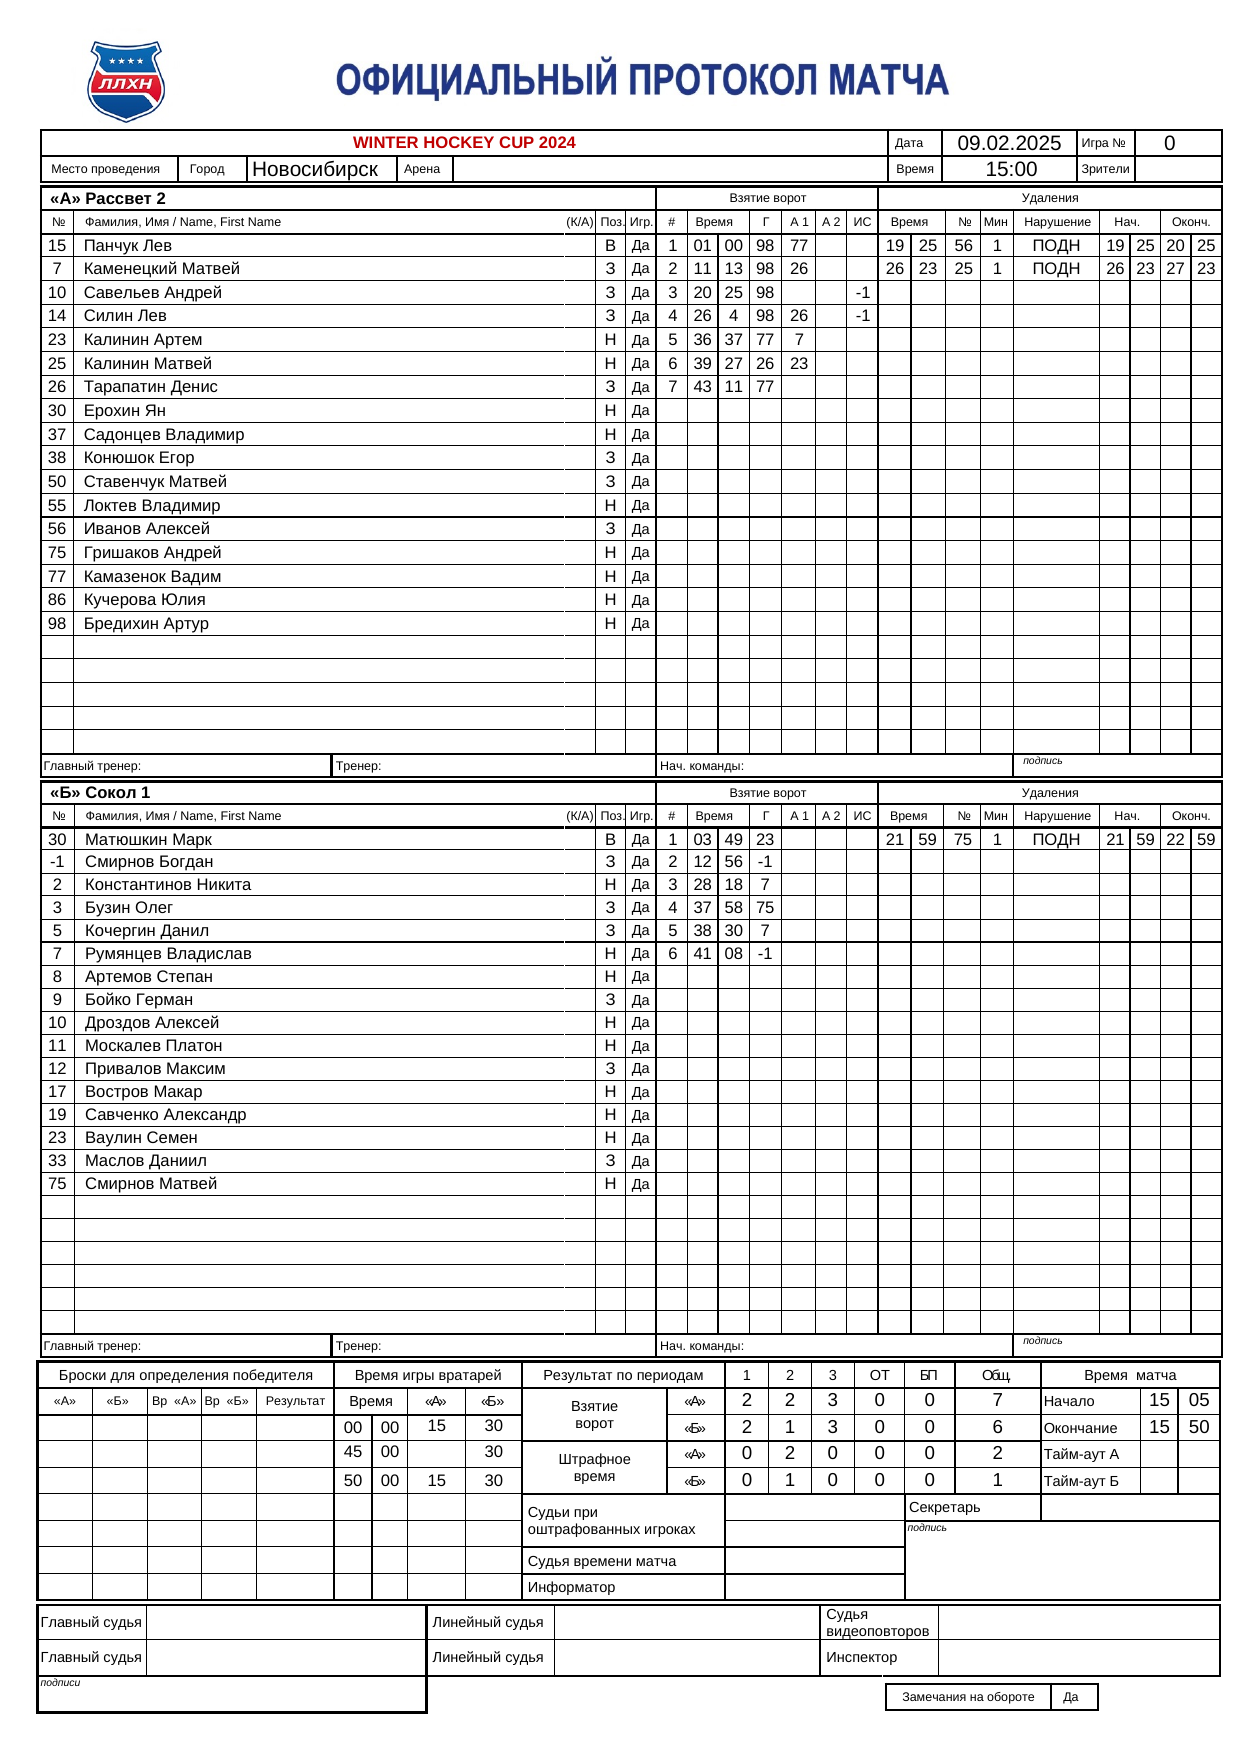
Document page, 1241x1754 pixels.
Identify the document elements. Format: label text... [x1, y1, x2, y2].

table_cell Да [626, 305, 655, 327]
table_cell [1192, 281, 1221, 303]
table_cell [1192, 494, 1221, 516]
table_cell [1131, 423, 1160, 445]
table_cell 86 [42, 588, 73, 611]
table_cell [657, 1311, 687, 1333]
table_cell [944, 920, 980, 941]
table_cell [816, 446, 846, 469]
table_cell [782, 829, 815, 849]
table_cell 11 [688, 257, 717, 280]
table_cell [148, 1494, 201, 1520]
table_cell [847, 1012, 877, 1033]
table_cell 23 [1192, 257, 1221, 280]
table_cell 23 [1131, 257, 1160, 280]
table_cell [879, 446, 910, 469]
table_cell Да [626, 470, 655, 493]
table_cell «Б » [466, 1389, 521, 1413]
table_cell [1192, 850, 1221, 872]
table_cell [1131, 588, 1160, 611]
table_cell Главный судья [39, 1640, 146, 1675]
table_cell 10 [42, 1012, 74, 1033]
table_cell [565, 235, 595, 256]
table_cell 26 [42, 376, 73, 398]
table_cell [939, 1640, 1219, 1675]
table_cell [257, 1468, 333, 1493]
table_cell Да [626, 1127, 655, 1149]
table_cell 2 [769, 1442, 811, 1467]
table_cell [1100, 494, 1129, 516]
table_cell 1 [769, 1415, 811, 1440]
table_cell 77 [750, 328, 781, 351]
table_cell Главный тренер: [42, 1335, 330, 1356]
table_cell 23 [42, 328, 73, 351]
table_cell [847, 989, 877, 1011]
table_cell [1131, 494, 1160, 516]
picture [5, 28, 1179, 129]
table_header 1 [726, 1363, 768, 1387]
table_cell [1161, 659, 1190, 682]
table_cell [657, 423, 687, 445]
table_cell [93, 1441, 147, 1467]
table_cell 6 [657, 352, 687, 374]
table_cell [719, 1219, 749, 1241]
table_cell [1192, 920, 1221, 941]
table_cell ПОДН [1014, 829, 1099, 849]
table_cell [626, 683, 655, 706]
table_cell Москалев Платон [75, 1035, 564, 1057]
table_header Да [1052, 1685, 1097, 1709]
table_cell 15 [1141, 1415, 1177, 1440]
table_cell [847, 470, 877, 493]
table_cell 7 [750, 874, 781, 895]
table_cell З [596, 446, 625, 469]
table_cell [944, 1104, 980, 1126]
table_cell Да [626, 966, 655, 987]
table_cell [719, 1035, 749, 1057]
table_cell З [596, 518, 625, 540]
table_cell 45 [335, 1441, 371, 1467]
table_cell Арена [398, 157, 452, 181]
table_cell [39, 1468, 92, 1493]
table_cell [565, 707, 595, 729]
table_cell [1192, 423, 1221, 445]
table_cell [1161, 1035, 1190, 1057]
table_cell Секретарь [906, 1495, 1040, 1520]
table_cell [1192, 707, 1221, 729]
table_cell [816, 541, 846, 564]
table_cell Да [626, 376, 655, 398]
table_cell [719, 989, 749, 1011]
table_cell [565, 1127, 595, 1149]
table_cell [782, 943, 815, 964]
table_cell [454, 157, 887, 181]
table_cell [1014, 989, 1099, 1011]
table_cell [946, 541, 980, 564]
table_cell Н [596, 1173, 625, 1195]
table_cell [946, 281, 980, 303]
table_cell [981, 659, 1013, 682]
table_cell [1014, 943, 1099, 964]
table_cell [75, 1219, 564, 1241]
table_cell 7 [750, 920, 781, 941]
table_cell Румянцев Владислав [75, 943, 564, 964]
table_cell [688, 1311, 717, 1333]
table_cell [981, 920, 1013, 941]
table_cell № [42, 211, 73, 233]
table_cell [816, 989, 846, 1011]
table_cell [1192, 518, 1221, 540]
table_cell [565, 966, 595, 987]
table_cell [750, 730, 781, 753]
table_cell [879, 874, 910, 895]
table_cell [1192, 1081, 1221, 1103]
table_cell [555, 1606, 819, 1639]
table_cell [1192, 541, 1221, 564]
table_cell [257, 1416, 333, 1440]
table_cell [555, 1640, 819, 1675]
table_cell 4 [657, 896, 687, 918]
table_cell [912, 1196, 943, 1218]
table_cell [946, 612, 980, 634]
table_cell [1161, 989, 1190, 1011]
table_cell [1014, 1311, 1099, 1333]
table_cell [981, 352, 1013, 374]
table_cell [688, 446, 717, 469]
table_cell Да [626, 281, 655, 303]
table_cell [565, 1081, 595, 1103]
table_cell 7 [42, 943, 74, 964]
table_cell [912, 1081, 943, 1103]
table_cell [1192, 1127, 1221, 1149]
table_cell [816, 1219, 846, 1241]
table_cell [1131, 1150, 1160, 1172]
table_cell [688, 636, 717, 658]
table_cell 12 [42, 1058, 74, 1079]
table_cell [688, 1265, 717, 1287]
table_cell 17 [42, 1081, 74, 1103]
table_cell [657, 1058, 687, 1079]
table_cell [1100, 989, 1129, 1011]
table_cell [1161, 896, 1190, 918]
table_cell [879, 1173, 910, 1195]
table_cell [257, 1574, 333, 1599]
table_cell [1100, 636, 1129, 658]
table_cell [688, 989, 717, 1011]
table_cell [1136, 157, 1221, 181]
table_cell [1192, 874, 1221, 895]
table_cell [1131, 659, 1160, 682]
table_cell 3 [657, 874, 687, 895]
table_cell [1100, 1150, 1129, 1172]
table_cell [750, 612, 781, 634]
table_cell [42, 707, 73, 729]
table_cell [1131, 966, 1160, 987]
table_cell [596, 1219, 625, 1241]
table_cell ИС [847, 805, 877, 826]
table_cell [816, 1104, 846, 1126]
table_cell [1192, 1265, 1221, 1287]
table_cell [93, 1468, 147, 1493]
table_cell [816, 1012, 846, 1033]
table_cell [657, 1127, 687, 1149]
table_cell Результат [257, 1389, 333, 1413]
table_cell [816, 1058, 846, 1079]
table_cell [912, 966, 943, 987]
table_cell [565, 541, 595, 564]
table_cell [657, 683, 687, 706]
table_cell 19 [1100, 235, 1129, 256]
table_cell [782, 1242, 815, 1264]
table_cell [782, 399, 815, 422]
table_cell 59 [1192, 829, 1221, 849]
table_cell Нарушение [1014, 805, 1099, 826]
table_cell [1100, 446, 1129, 469]
table_cell [657, 565, 687, 587]
table_cell [1014, 1012, 1099, 1033]
table_cell [147, 1606, 425, 1639]
table_cell [42, 659, 73, 682]
table_cell [1192, 1311, 1221, 1333]
table_cell [750, 1288, 781, 1310]
table_cell 38 [42, 446, 73, 469]
table_cell [981, 1104, 1013, 1126]
table_cell [565, 352, 595, 374]
table_cell [912, 636, 945, 658]
table_cell [408, 1494, 465, 1520]
table_cell 23 [42, 1127, 74, 1149]
table_cell [1014, 328, 1099, 351]
table_cell [1100, 943, 1129, 964]
table_cell 25 [912, 235, 945, 256]
table_cell [782, 1196, 815, 1218]
table_cell Вр «А» [148, 1389, 201, 1413]
table_cell [879, 1265, 910, 1287]
table_cell [847, 1035, 877, 1057]
table_cell 11 [719, 376, 749, 398]
table_cell [565, 305, 595, 327]
table_cell 77 [782, 235, 815, 256]
table_cell Тайм-аут А [1042, 1441, 1140, 1467]
table_cell [1014, 541, 1099, 564]
table_cell Иванов Алексей [74, 518, 564, 540]
table_cell [1161, 446, 1190, 469]
table_cell [912, 399, 945, 422]
table_cell [1131, 541, 1160, 564]
table_cell 0 [855, 1389, 904, 1413]
table_cell Г [750, 211, 781, 233]
table_cell [847, 518, 877, 540]
table_cell 50 [1179, 1415, 1219, 1440]
table_cell З [596, 896, 625, 918]
table_cell [879, 636, 910, 658]
table_cell [879, 1012, 910, 1033]
table_cell [688, 1035, 717, 1057]
table_cell [750, 1242, 781, 1264]
table_cell [750, 1127, 781, 1149]
table_cell 43 [688, 376, 717, 398]
table_cell [816, 659, 846, 682]
table_cell [879, 989, 910, 1011]
table_cell подпись [1014, 755, 1221, 776]
table_cell [1131, 707, 1160, 729]
table_cell ИС [847, 211, 877, 233]
table_cell 4 [719, 305, 749, 327]
table_cell [816, 707, 846, 729]
table_cell Кочергин Данил [75, 920, 564, 941]
table_cell [1100, 1104, 1129, 1126]
table_cell 2 [956, 1442, 1040, 1467]
table_cell 7 [956, 1389, 1040, 1413]
table_cell Да [626, 1035, 655, 1057]
table_cell [657, 659, 687, 682]
table_cell [688, 1081, 717, 1103]
table_cell 30 [466, 1441, 521, 1467]
table_cell [847, 588, 877, 611]
table_cell [657, 1150, 687, 1172]
table_cell 26 [688, 305, 717, 327]
table_cell [847, 235, 877, 256]
table_cell [782, 1104, 815, 1126]
table_cell 5 [657, 920, 687, 941]
table_cell [1192, 446, 1221, 469]
table_cell [565, 896, 595, 918]
table_cell [1161, 966, 1190, 987]
table_cell [750, 470, 781, 493]
table_cell [42, 683, 73, 706]
table_cell [688, 683, 717, 706]
table_cell [981, 1058, 1013, 1079]
table_cell [1014, 1104, 1099, 1126]
table_cell 11 [42, 1035, 74, 1057]
table_cell [1192, 305, 1221, 327]
table_cell [816, 423, 846, 445]
table_cell [1100, 376, 1129, 398]
table_cell [782, 1035, 815, 1057]
table_cell [912, 281, 945, 303]
table_cell 98 [750, 281, 781, 303]
table_cell 15 [408, 1416, 465, 1440]
table_cell З [596, 850, 625, 872]
table_cell [750, 518, 781, 540]
table_cell [565, 1242, 595, 1264]
table_cell [596, 636, 625, 658]
table_cell 75 [750, 896, 781, 918]
table_cell [1192, 683, 1221, 706]
table_cell [750, 1219, 781, 1241]
table_cell Фамилия, Имя / Name, First Name [75, 805, 565, 826]
table_cell З [596, 470, 625, 493]
table_cell 30 [42, 399, 73, 422]
table_cell [981, 470, 1013, 493]
table_cell [981, 423, 1013, 445]
table_cell 59 [1131, 829, 1160, 849]
table_cell Панчук Лев [74, 235, 564, 256]
table_cell [565, 850, 595, 872]
table_cell [719, 541, 749, 564]
table_cell [879, 1104, 910, 1126]
table_cell 0 [905, 1415, 954, 1440]
table_cell [879, 1081, 910, 1103]
table_cell [596, 1311, 625, 1333]
table_cell [657, 707, 687, 729]
table_cell [42, 1196, 74, 1218]
table_cell [1161, 328, 1190, 351]
table_cell [1014, 1081, 1099, 1103]
table_cell 15:00 [943, 157, 1076, 181]
table_cell [565, 636, 595, 658]
table_cell [1131, 376, 1160, 398]
table_cell [879, 1196, 910, 1218]
table_cell Да [626, 257, 655, 280]
table_cell [1192, 989, 1221, 1011]
table_cell [912, 1219, 943, 1241]
table_cell [944, 943, 980, 964]
table_cell [42, 1288, 74, 1310]
table_cell Начало [1042, 1389, 1140, 1413]
table_cell [1014, 1196, 1099, 1218]
table_cell [373, 1547, 407, 1573]
table_cell [750, 1058, 781, 1079]
table_cell [1131, 470, 1160, 493]
table_cell [335, 1574, 371, 1599]
table_cell [750, 1104, 781, 1126]
table_cell 14 [42, 305, 73, 327]
table_cell [879, 281, 910, 303]
table_cell Главный тренер: [42, 755, 330, 776]
table_cell 26 [782, 305, 815, 327]
table_cell [1131, 920, 1160, 941]
table_cell [1161, 1265, 1190, 1287]
table_cell [1131, 1104, 1160, 1126]
table_cell [565, 730, 595, 753]
table_cell [565, 683, 595, 706]
table_cell [879, 1288, 910, 1310]
table_cell [912, 730, 945, 753]
table_cell 1 [769, 1468, 811, 1493]
table_cell [782, 1058, 815, 1079]
table_cell [1192, 659, 1221, 682]
table_cell Н [596, 966, 625, 987]
table_cell [1192, 1150, 1221, 1172]
table_cell [1014, 1035, 1099, 1057]
table_cell Конюшок Егор [74, 446, 564, 469]
table_header 0 [1136, 131, 1221, 155]
table_cell Ставенчук Матвей [74, 470, 564, 493]
table_cell [39, 1416, 92, 1440]
table_cell [816, 376, 846, 398]
table_cell [1131, 281, 1160, 303]
table_cell [719, 659, 749, 682]
table_cell [944, 1265, 980, 1287]
table_cell [981, 588, 1013, 611]
table_cell [782, 966, 815, 987]
table_cell [688, 612, 717, 634]
table_cell [1100, 1242, 1129, 1264]
table_cell 75 [42, 541, 73, 564]
table_cell [1131, 1058, 1160, 1079]
table_cell [944, 989, 980, 1011]
table_cell [75, 1311, 564, 1333]
table_cell № [946, 211, 980, 233]
table_cell [879, 1242, 910, 1264]
table_cell [1100, 1173, 1129, 1195]
table_cell 1 [657, 829, 687, 849]
table_cell [816, 730, 846, 753]
table_cell [719, 1288, 749, 1310]
table_cell 0 [812, 1468, 854, 1493]
table_cell [1192, 565, 1221, 587]
table_cell [565, 494, 595, 516]
table_cell [946, 352, 980, 374]
table_cell [782, 541, 815, 564]
table_cell 7 [42, 257, 73, 280]
table_cell 0 [905, 1389, 954, 1413]
table_cell 25 [719, 281, 749, 303]
table_cell [912, 1104, 943, 1126]
table_cell Да [626, 588, 655, 611]
table_cell [596, 683, 625, 706]
table_cell [1131, 565, 1160, 587]
table_cell [596, 1242, 625, 1264]
table_cell 75 [42, 1173, 74, 1195]
table_cell [946, 730, 980, 753]
table_cell [626, 1242, 655, 1264]
table_cell [688, 423, 717, 445]
table_cell [912, 588, 945, 611]
table_cell [1161, 730, 1190, 753]
table_cell [816, 1081, 846, 1103]
table_cell [782, 470, 815, 493]
table_cell [1192, 1012, 1221, 1033]
table_cell [1100, 683, 1129, 706]
table_cell [981, 707, 1013, 729]
table_cell [719, 494, 749, 516]
table_cell [816, 612, 846, 634]
table_cell [816, 1265, 846, 1287]
table_cell [1131, 896, 1160, 918]
table_cell Н [596, 423, 625, 445]
table_cell [1161, 588, 1190, 611]
table_cell [1014, 1058, 1099, 1079]
table_cell [944, 896, 980, 918]
table_cell [944, 1219, 980, 1241]
table_cell Да [626, 352, 655, 374]
table_cell В [596, 829, 625, 849]
table_cell [657, 636, 687, 658]
table_cell [148, 1416, 201, 1440]
table_cell [565, 588, 595, 611]
table_cell [981, 399, 1013, 422]
table_header 3 [812, 1363, 854, 1387]
table_cell А 2 [816, 805, 846, 826]
table_cell [726, 1575, 904, 1599]
table_cell [816, 683, 846, 706]
table_cell [782, 707, 815, 729]
table_cell 8 [42, 966, 74, 987]
table_cell Нач. команды: [657, 755, 1012, 776]
table_cell 30 [466, 1416, 521, 1440]
table_cell [1161, 707, 1190, 729]
table_cell [719, 1127, 749, 1149]
table_cell [565, 281, 595, 303]
table_cell [847, 920, 877, 941]
table_cell Да [626, 565, 655, 587]
table_cell [816, 305, 846, 327]
table_cell № [944, 805, 980, 826]
table_cell [626, 707, 655, 729]
table_cell [1192, 730, 1221, 753]
table_cell [912, 470, 945, 493]
table_cell 2 [657, 257, 687, 280]
table_cell [981, 1012, 1013, 1033]
table_cell 26 [879, 257, 910, 280]
table_cell Каменецкий Матвей [74, 257, 564, 280]
table_cell Инспектор [821, 1640, 938, 1675]
table_cell [1192, 376, 1221, 398]
table_cell [981, 541, 1013, 564]
table_cell [816, 1311, 846, 1333]
table_cell «А» [408, 1389, 465, 1413]
table_cell [565, 1035, 595, 1057]
table_cell Константинов Никита [75, 874, 564, 895]
table_cell Да [626, 829, 655, 849]
table_cell [944, 1311, 980, 1333]
table_cell [1192, 943, 1221, 964]
table_cell [1100, 541, 1129, 564]
table_cell [1014, 1219, 1099, 1241]
table_header ОТ [855, 1363, 904, 1387]
table_cell З [596, 1058, 625, 1079]
table_cell [719, 588, 749, 611]
table_cell [688, 1219, 717, 1241]
table_cell [565, 399, 595, 422]
table_cell [1192, 1035, 1221, 1057]
table_cell Да [626, 850, 655, 872]
table_cell [657, 1012, 687, 1033]
table_cell [1192, 1173, 1221, 1195]
table_cell [946, 636, 980, 658]
table_cell Тренер: [333, 755, 655, 776]
table_cell 00 [373, 1416, 407, 1440]
table_cell [912, 1012, 943, 1033]
table_cell [816, 565, 846, 587]
table_cell [944, 1242, 980, 1264]
table_cell [981, 281, 1013, 303]
table_cell 01 [688, 235, 717, 256]
table_cell [847, 1150, 877, 1172]
table_cell [782, 565, 815, 587]
table_cell 10 [42, 281, 73, 303]
table_cell [912, 920, 943, 941]
table_cell -1 [42, 850, 74, 872]
table_cell Локтев Владимир [74, 494, 564, 516]
table_cell [1014, 896, 1099, 918]
table_cell 2 [769, 1389, 811, 1413]
table_cell [1131, 850, 1160, 872]
table_cell [946, 328, 980, 351]
table_cell [1100, 399, 1129, 422]
table_cell [1014, 281, 1099, 303]
table_cell [879, 470, 910, 493]
table_cell [565, 874, 595, 895]
table_cell [719, 730, 749, 753]
table_cell [565, 565, 595, 587]
table_cell [657, 1104, 687, 1126]
table_cell Время [688, 211, 749, 233]
table_cell 22 [1161, 829, 1190, 849]
table_cell [202, 1494, 256, 1520]
table_cell Н [596, 352, 625, 374]
table_cell [257, 1441, 333, 1467]
table_cell [847, 1219, 877, 1241]
table_cell [1192, 966, 1221, 987]
table_cell Да [626, 446, 655, 469]
table_cell 13 [719, 257, 749, 280]
table_cell [946, 707, 980, 729]
table_cell Оконч. [1161, 805, 1221, 826]
table_cell Да [626, 943, 655, 964]
table_cell [1161, 1150, 1190, 1172]
table_cell [981, 328, 1013, 351]
table_cell Дроздов Алексей [75, 1012, 564, 1033]
table_header 09.02.2025 [943, 131, 1076, 155]
table_cell [847, 376, 877, 398]
table_cell [688, 1058, 717, 1079]
table_cell [1100, 850, 1129, 872]
table_cell [408, 1547, 465, 1573]
table_cell Да [626, 1012, 655, 1033]
table_cell [879, 1311, 910, 1333]
table_cell [912, 1058, 943, 1079]
table_cell [596, 659, 625, 682]
table_cell [912, 328, 945, 351]
table_cell [879, 730, 910, 753]
table_cell [1161, 683, 1190, 706]
table_cell [782, 1081, 815, 1103]
table_cell [847, 1104, 877, 1126]
table_header «Б» Сокол 1 [42, 783, 655, 803]
table_cell 25 [42, 352, 73, 374]
table_cell 50 [42, 470, 73, 493]
table_cell 00 [719, 235, 749, 256]
table_cell [1161, 423, 1190, 445]
table_cell [944, 1150, 980, 1172]
table_cell [981, 943, 1013, 964]
table_cell [1192, 470, 1221, 493]
table_cell [782, 1219, 815, 1241]
table_cell Нач. [1100, 805, 1160, 826]
table_cell [750, 565, 781, 587]
table_cell [750, 636, 781, 658]
table_cell 56 [719, 850, 749, 872]
table_cell [782, 376, 815, 398]
table_cell [847, 352, 877, 374]
table_header Общ. [956, 1363, 1040, 1387]
table_cell [1014, 376, 1099, 398]
table_cell 6 [657, 943, 687, 964]
table_cell [1161, 352, 1190, 374]
table_cell [816, 399, 846, 422]
table_cell [565, 328, 595, 351]
table_cell [912, 1288, 943, 1310]
table_cell [879, 1127, 910, 1149]
table_cell [565, 1265, 595, 1287]
table_cell [847, 1265, 877, 1287]
table_cell [565, 423, 595, 445]
table_cell [879, 305, 910, 327]
table_header БП [905, 1363, 954, 1387]
table_cell [750, 1173, 781, 1195]
table_cell [373, 1494, 407, 1520]
table_cell [1042, 1495, 1219, 1520]
table_cell [726, 1521, 904, 1546]
table_cell [565, 1288, 595, 1310]
table_cell [816, 1150, 846, 1172]
table_header Замечания на обороте [887, 1685, 1050, 1709]
table_cell [816, 235, 846, 256]
table_cell [719, 612, 749, 634]
table_cell [408, 1574, 465, 1599]
table_cell [42, 1242, 74, 1264]
table_cell 37 [719, 328, 749, 351]
table_cell А 1 [782, 805, 815, 826]
table_cell [847, 1058, 877, 1079]
table_cell 0 [855, 1442, 904, 1467]
table_cell [1192, 1288, 1221, 1310]
table_cell [565, 376, 595, 398]
table_cell Да [626, 235, 655, 256]
table_cell [946, 659, 980, 682]
table_cell [466, 1547, 521, 1573]
table_cell 2 [42, 874, 74, 895]
table_cell [202, 1574, 256, 1599]
table_cell [93, 1494, 147, 1520]
table_cell [1014, 423, 1099, 445]
table_cell [626, 1196, 655, 1218]
table_cell [816, 874, 846, 895]
table_cell [816, 850, 846, 872]
table_cell [750, 707, 781, 729]
table_cell [1161, 1173, 1190, 1195]
table_cell [565, 1219, 595, 1241]
table_cell [428, 1677, 882, 1711]
table_cell 37 [42, 423, 73, 445]
table_cell [782, 1288, 815, 1310]
table_cell [726, 1495, 904, 1520]
table_cell Судья видеоповторов [821, 1606, 938, 1639]
table_cell [750, 1012, 781, 1033]
table_cell Линейный судья [428, 1640, 554, 1675]
table_cell 21 [1100, 829, 1129, 849]
table_cell # [657, 805, 687, 826]
table_cell [782, 1311, 815, 1333]
table_cell 1 [981, 829, 1013, 849]
table_cell [912, 518, 945, 540]
table_cell [981, 874, 1013, 895]
table_cell [847, 850, 877, 872]
table_cell [981, 1219, 1013, 1241]
table_cell [847, 659, 877, 682]
table_cell [688, 966, 717, 987]
table_cell [944, 1173, 980, 1195]
table_cell [1014, 494, 1099, 516]
table_cell [1161, 943, 1190, 964]
table_cell [912, 989, 943, 1011]
table_cell 05 [1179, 1389, 1219, 1413]
table_cell [1161, 1012, 1190, 1033]
table_cell [1014, 1265, 1099, 1287]
table_cell З [596, 305, 625, 327]
table_cell Мин [981, 805, 1013, 826]
table_cell [782, 1012, 815, 1033]
table_cell [816, 588, 846, 611]
table_cell [1131, 1127, 1160, 1149]
table_cell [879, 920, 910, 941]
table_cell [1131, 1242, 1160, 1264]
table_cell [847, 966, 877, 987]
table_cell Информатор [523, 1575, 724, 1599]
table_cell [1161, 1104, 1190, 1126]
table_cell 20 [1161, 235, 1190, 256]
table_cell Смирнов Матвей [75, 1173, 564, 1195]
table_cell [1131, 1196, 1160, 1218]
table_cell [688, 1173, 717, 1195]
table_cell [879, 1058, 910, 1079]
table_cell [1131, 446, 1160, 469]
table_cell [946, 446, 980, 469]
table_cell Штрафное время [523, 1442, 666, 1493]
table_cell ПОДН [1014, 235, 1099, 256]
table_cell [719, 446, 749, 469]
table_cell [981, 850, 1013, 872]
table_cell [879, 943, 910, 964]
table_cell [816, 966, 846, 987]
table_cell [1100, 423, 1129, 445]
table_cell «Б» [668, 1415, 724, 1440]
table_cell [719, 1058, 749, 1079]
table_cell Тайм-аут Б [1042, 1468, 1140, 1493]
table_cell [93, 1521, 147, 1546]
table_cell Да [626, 1081, 655, 1103]
table_cell [719, 423, 749, 445]
table_cell [74, 636, 564, 658]
table_cell Н [596, 588, 625, 611]
table_cell [657, 446, 687, 469]
table_cell Н [596, 1127, 625, 1149]
table_cell З [596, 257, 625, 280]
table_cell [1161, 376, 1190, 398]
table_cell [981, 1081, 1013, 1103]
table_cell Калинин Матвей [74, 352, 564, 374]
table_cell «А» [668, 1442, 724, 1467]
table_cell [750, 1265, 781, 1287]
table_cell [816, 829, 846, 849]
table_cell ПОДН [1014, 257, 1099, 280]
table_cell [847, 1081, 877, 1103]
table_cell [1014, 518, 1099, 540]
table_cell [148, 1574, 201, 1599]
table_cell [912, 874, 943, 895]
table_cell № [42, 805, 74, 826]
table_cell [1100, 1035, 1129, 1057]
table_cell [202, 1441, 256, 1467]
table_cell [847, 636, 877, 658]
table_cell Н [596, 565, 625, 587]
table_cell [1131, 1035, 1160, 1057]
table_cell 50 [335, 1468, 371, 1493]
table_cell [879, 518, 910, 540]
table_cell 6 [956, 1415, 1040, 1440]
table_cell [879, 612, 910, 634]
table_header Броски для определения победителя [39, 1363, 333, 1387]
table_cell 75 [944, 829, 980, 849]
table_cell [782, 446, 815, 469]
table_cell [1131, 1219, 1160, 1241]
table_cell Да [626, 1104, 655, 1126]
table_cell [847, 874, 877, 895]
table_cell Н [596, 541, 625, 564]
table_cell [1192, 1058, 1221, 1079]
table_cell [335, 1494, 371, 1520]
table_cell Время [879, 211, 945, 233]
table_cell 0 [726, 1442, 768, 1467]
table_cell [981, 636, 1013, 658]
table_header Удаления [879, 188, 1221, 209]
table_cell [981, 896, 1013, 918]
table_cell [912, 494, 945, 516]
table_cell [1014, 874, 1099, 895]
table_cell [1100, 305, 1129, 327]
table_cell [912, 565, 945, 587]
table_cell [596, 730, 625, 753]
table_cell [879, 423, 910, 445]
table_cell [1161, 399, 1190, 422]
table_cell Матюшкин Марк [75, 829, 564, 849]
table_cell З [596, 1150, 625, 1172]
table_cell З [596, 281, 625, 303]
table_cell 30 [719, 920, 749, 941]
table_cell [847, 829, 877, 849]
table_cell 18 [719, 874, 749, 895]
table_cell 4 [657, 305, 687, 327]
table_cell [912, 423, 945, 445]
table_header WINTER HOCKEY CUP 2024 [42, 131, 887, 155]
table_cell Н [596, 494, 625, 516]
table_cell [688, 470, 717, 493]
table_cell А 1 [782, 211, 815, 233]
table_cell [626, 1265, 655, 1287]
table_cell [719, 1012, 749, 1033]
table_cell [782, 423, 815, 445]
table_cell [981, 730, 1013, 753]
table_cell [981, 1127, 1013, 1149]
table_cell [912, 305, 945, 327]
table_cell [688, 1012, 717, 1033]
table_cell Да [626, 612, 655, 634]
table_cell [847, 612, 877, 634]
table_cell Н [596, 612, 625, 634]
table_cell [912, 1242, 943, 1264]
table_cell [1014, 1288, 1099, 1310]
table_cell Взятие ворот [523, 1389, 666, 1440]
table_cell Бредихин Артур [74, 612, 564, 634]
table_cell [42, 1265, 74, 1287]
table_cell 58 [719, 896, 749, 918]
table_cell «А» [39, 1389, 92, 1413]
table_cell Привалов Максим [75, 1058, 564, 1079]
table_cell [147, 1640, 425, 1675]
table_cell [657, 989, 687, 1011]
table_cell [42, 730, 73, 753]
table_cell [981, 494, 1013, 516]
table_cell [912, 376, 945, 398]
table_cell [946, 399, 980, 422]
table_cell 98 [750, 235, 781, 256]
table_cell 49 [719, 829, 749, 849]
table_cell [565, 989, 595, 1011]
table_cell [912, 683, 945, 706]
table_cell 2 [726, 1415, 768, 1440]
table_cell [373, 1574, 407, 1599]
table_cell Н [596, 1012, 625, 1033]
table_cell 56 [42, 518, 73, 540]
table_cell [782, 989, 815, 1011]
table_cell 27 [1161, 257, 1190, 280]
table_cell [1099, 1682, 1220, 1711]
table_cell [688, 659, 717, 682]
table_cell [75, 1196, 564, 1218]
table_cell 9 [42, 989, 74, 1011]
table_cell 1 [956, 1468, 1040, 1493]
table_cell [202, 1521, 256, 1546]
table_cell 7 [657, 376, 687, 398]
table_cell Ерохин Ян [74, 399, 564, 422]
table_cell [1100, 920, 1129, 941]
table_cell [782, 850, 815, 872]
table_cell 08 [719, 943, 749, 964]
table_cell [1014, 683, 1099, 706]
table_cell [657, 1173, 687, 1195]
table_cell [912, 1035, 943, 1057]
table_cell [39, 1521, 92, 1546]
table_cell [981, 1242, 1013, 1264]
table_cell [335, 1547, 371, 1573]
table_cell [981, 1173, 1013, 1195]
table_cell [879, 399, 910, 422]
table_cell [565, 470, 595, 493]
table_cell [879, 376, 910, 398]
table_cell [148, 1547, 201, 1573]
table_cell -1 [847, 305, 877, 327]
table_cell 15 [42, 235, 73, 256]
table_cell [782, 1173, 815, 1195]
table_cell [39, 1547, 92, 1573]
table_cell [1192, 588, 1221, 611]
table_cell [879, 1150, 910, 1172]
table_cell Вр «Б» [202, 1389, 256, 1413]
table_cell 98 [750, 305, 781, 327]
table_cell [719, 565, 749, 587]
table_cell 3 [42, 896, 74, 918]
table_cell [1014, 707, 1099, 729]
table_cell (К/А) [565, 805, 595, 826]
table_cell А 2 [816, 211, 846, 233]
table_cell [912, 943, 943, 964]
table_cell [202, 1547, 256, 1573]
table_cell [816, 1242, 846, 1264]
table_cell [726, 1548, 904, 1573]
table_cell 19 [879, 235, 910, 256]
table_cell [657, 470, 687, 493]
table_cell [782, 1150, 815, 1172]
table_cell Да [626, 989, 655, 1011]
table_cell Тарапатин Денис [74, 376, 564, 398]
table_cell [847, 565, 877, 587]
table_cell [750, 989, 781, 1011]
table_cell [626, 1311, 655, 1333]
table_cell [74, 683, 564, 706]
table_cell [1131, 328, 1160, 351]
table_cell Место проведения [42, 157, 177, 181]
table_cell [466, 1494, 521, 1520]
table_cell [847, 446, 877, 469]
table_cell [782, 683, 815, 706]
table_cell [1014, 399, 1099, 422]
table_cell [1100, 1265, 1129, 1287]
table_cell Артемов Степан [75, 966, 564, 987]
table_cell [944, 850, 980, 872]
table_cell [1014, 352, 1099, 374]
table_cell [981, 446, 1013, 469]
table_cell [879, 1219, 910, 1241]
table_cell [981, 376, 1013, 398]
table_cell Да [626, 328, 655, 351]
table_cell 23 [912, 257, 945, 280]
table_cell [750, 588, 781, 611]
table_cell [1100, 730, 1129, 753]
table_cell Садонцев Владимир [74, 423, 564, 445]
table_cell [750, 1035, 781, 1057]
table_cell [1161, 541, 1190, 564]
table_cell [879, 328, 910, 351]
table_cell [565, 829, 595, 849]
table_cell [1131, 305, 1160, 327]
table_cell [782, 1127, 815, 1149]
table_cell 20 [688, 281, 717, 303]
table_cell [1161, 565, 1190, 587]
table_cell [148, 1441, 201, 1467]
table_cell 0 [855, 1468, 904, 1493]
table_cell [750, 1311, 781, 1333]
table_cell [1161, 494, 1190, 516]
table_cell [719, 1196, 749, 1218]
table_cell -1 [750, 850, 781, 872]
table_cell 30 [466, 1468, 521, 1493]
table_cell [981, 518, 1013, 540]
table_cell [719, 1173, 749, 1195]
table_cell [93, 1574, 147, 1599]
table_cell Ваулин Семен [75, 1127, 564, 1149]
table_cell [75, 1242, 564, 1264]
table_cell # [657, 211, 687, 233]
table_cell [847, 1242, 877, 1264]
table_cell [782, 636, 815, 658]
table_cell 3 [812, 1389, 854, 1413]
table_cell [750, 399, 781, 422]
table_cell [74, 659, 564, 682]
table_cell [657, 612, 687, 634]
table_cell [1131, 612, 1160, 634]
table_cell [657, 541, 687, 564]
table_cell подпись [1014, 1335, 1221, 1356]
table_cell [879, 966, 910, 987]
table_cell [912, 612, 945, 634]
table_header Дата [889, 131, 941, 155]
table_cell 38 [688, 920, 717, 941]
table_header 2 [769, 1363, 811, 1387]
table_cell «Б» [668, 1468, 724, 1493]
table_cell [816, 257, 846, 280]
table_cell [1131, 1265, 1160, 1287]
table_cell [1161, 1058, 1190, 1079]
table_cell [847, 730, 877, 753]
table_cell [912, 850, 943, 872]
table_cell 37 [688, 896, 717, 918]
table_cell Да [626, 541, 655, 564]
table_cell 0 [812, 1442, 854, 1467]
table_cell [981, 1196, 1013, 1218]
table_cell Н [596, 1035, 625, 1057]
table_cell [373, 1521, 407, 1546]
table_cell [816, 636, 846, 658]
table_cell [688, 1196, 717, 1218]
table_cell [750, 1081, 781, 1103]
table_cell [657, 399, 687, 422]
table_header Взятие ворот [657, 188, 877, 209]
table_cell [1100, 588, 1129, 611]
table_cell [944, 1288, 980, 1310]
table_cell [750, 446, 781, 469]
table_cell [782, 874, 815, 895]
table_cell Город [179, 157, 246, 181]
table_cell [750, 423, 781, 445]
table_cell 77 [42, 565, 73, 587]
table_cell [626, 636, 655, 658]
table_cell Время [335, 1389, 407, 1413]
table_cell [565, 1311, 595, 1333]
table_cell [688, 399, 717, 422]
table_cell [596, 1288, 625, 1310]
table_cell Поз. [596, 211, 625, 233]
table_cell Да [626, 920, 655, 941]
table_cell [657, 588, 687, 611]
table_cell [816, 920, 846, 941]
table_cell Бузин Олег [75, 896, 564, 918]
table_cell 1 [981, 235, 1013, 256]
table_cell [657, 966, 687, 987]
table_cell [657, 494, 687, 516]
table_cell Н [596, 1104, 625, 1126]
table_cell [42, 1219, 74, 1241]
table_cell Кучерова Юлия [74, 588, 564, 611]
table_cell [912, 541, 945, 564]
table_cell [912, 896, 943, 918]
table_cell [879, 683, 910, 706]
table_cell [74, 707, 564, 729]
table_cell 15 [1141, 1389, 1177, 1413]
table_cell Окончание [1042, 1415, 1140, 1440]
table_cell [688, 541, 717, 564]
table_cell Н [596, 943, 625, 964]
table_cell [981, 1150, 1013, 1172]
table_cell подписи [39, 1677, 425, 1711]
table_cell [719, 966, 749, 987]
table_cell [202, 1468, 256, 1493]
table_cell [912, 1173, 943, 1195]
table_cell [565, 1104, 595, 1126]
table_header Игра № [1078, 131, 1134, 155]
table_cell [719, 470, 749, 493]
table_cell [847, 1288, 877, 1310]
table_cell [1014, 850, 1099, 872]
table_cell [1014, 966, 1099, 987]
table_cell Поз. [596, 805, 625, 826]
table_cell [981, 1311, 1013, 1333]
table_cell 15 [408, 1468, 465, 1493]
table_cell Г [750, 805, 781, 826]
table_cell Да [626, 1173, 655, 1195]
table_cell [257, 1521, 333, 1546]
table_cell [816, 1127, 846, 1149]
table_cell [257, 1494, 333, 1520]
table_cell [1014, 1150, 1099, 1172]
table_cell [1014, 1242, 1099, 1264]
table_cell [782, 920, 815, 941]
table_cell [946, 470, 980, 493]
table_cell [1131, 352, 1160, 374]
table_cell Игр. [626, 805, 655, 826]
table_cell Судья времени матча [523, 1548, 724, 1573]
table_cell Мин [981, 211, 1013, 233]
table_cell [1192, 1196, 1221, 1218]
table_cell [883, 1677, 1220, 1681]
table_cell [1100, 470, 1129, 493]
table_cell Да [626, 518, 655, 540]
table_cell Время [879, 805, 943, 826]
table_cell [408, 1441, 465, 1467]
table_cell Да [626, 423, 655, 445]
table_cell [719, 1265, 749, 1287]
table_cell [1161, 1219, 1190, 1241]
table_cell [1161, 920, 1190, 941]
table_cell [1192, 352, 1221, 374]
table_cell Зрители [1078, 157, 1134, 181]
table_cell 0 [855, 1415, 904, 1440]
table_cell [1100, 281, 1129, 303]
table_cell [816, 943, 846, 964]
table_cell Н [596, 399, 625, 422]
table_cell [1100, 612, 1129, 634]
table_cell [750, 683, 781, 706]
table_cell [596, 707, 625, 729]
table_cell [39, 1574, 92, 1599]
table_cell [944, 1035, 980, 1057]
table_cell [1131, 730, 1160, 753]
table_cell [939, 1606, 1219, 1639]
table_cell З [596, 376, 625, 398]
table_cell [1192, 896, 1221, 918]
table_cell [1014, 730, 1099, 753]
table_cell [816, 352, 846, 374]
table_cell 3 [657, 281, 687, 303]
table_cell 98 [750, 257, 781, 280]
table_cell 0 [905, 1442, 954, 1467]
table_cell [879, 707, 910, 729]
table_cell [565, 257, 595, 280]
table_cell 12 [688, 850, 717, 872]
table_cell [847, 943, 877, 964]
table_cell [719, 1081, 749, 1103]
table_cell [1161, 1196, 1190, 1218]
table_cell [847, 328, 877, 351]
table_cell [688, 1150, 717, 1172]
table_cell [782, 659, 815, 682]
table_cell [1131, 1081, 1160, 1103]
table_cell [944, 1012, 980, 1033]
table_cell [657, 1196, 687, 1218]
table_cell [944, 1127, 980, 1149]
table_cell 03 [688, 829, 717, 849]
table_header Удаления [879, 783, 1221, 803]
table_cell 26 [1100, 257, 1129, 280]
table_cell Новосибирск [248, 157, 396, 181]
table_cell Да [626, 1058, 655, 1079]
table_cell В [596, 235, 625, 256]
table_cell Тренер: [333, 1335, 655, 1356]
table_cell [688, 1127, 717, 1149]
table_cell 59 [912, 829, 943, 849]
table_cell [1192, 1219, 1221, 1241]
table_cell Савельев Андрей [74, 281, 564, 303]
table_cell [1192, 636, 1221, 658]
table_cell [719, 1104, 749, 1126]
table_cell [1161, 1311, 1190, 1333]
table_cell Оконч. [1161, 211, 1221, 233]
table_cell [408, 1521, 465, 1546]
table_cell [148, 1521, 201, 1546]
table_cell 26 [782, 257, 815, 280]
table_cell 39 [688, 352, 717, 374]
table_cell З [596, 989, 625, 1011]
table_cell [782, 518, 815, 540]
table_cell [847, 1173, 877, 1195]
table_cell Фамилия, Имя / Name, First Name [74, 211, 565, 233]
table_cell [981, 989, 1013, 1011]
table_cell Гришаков Андрей [74, 541, 564, 564]
table_cell [981, 683, 1013, 706]
table_cell 21 [879, 829, 910, 849]
table_cell [39, 1441, 92, 1467]
table_cell [1161, 612, 1190, 634]
table_cell [912, 659, 945, 682]
table_cell [1100, 565, 1129, 587]
table_cell 77 [750, 376, 781, 398]
table_cell Камазенок Вадим [74, 565, 564, 587]
table_cell 00 [373, 1468, 407, 1493]
table_cell 30 [42, 829, 74, 849]
table_cell [42, 1311, 74, 1333]
table_cell [750, 541, 781, 564]
table_cell -1 [847, 281, 877, 303]
table_cell [657, 1288, 687, 1310]
table_cell [39, 1494, 92, 1520]
table_cell [1014, 305, 1099, 327]
table_cell Да [626, 494, 655, 516]
table_cell [1100, 966, 1129, 987]
table_cell [719, 1150, 749, 1172]
table_cell [565, 518, 595, 540]
table_cell [657, 518, 687, 540]
table_cell [626, 730, 655, 753]
table_cell Судьи при оштрафованных игроках [523, 1495, 724, 1546]
table_cell [1014, 565, 1099, 587]
table_cell [847, 494, 877, 516]
table_cell [816, 1288, 846, 1310]
table_cell [879, 588, 910, 611]
table_cell [1179, 1441, 1219, 1467]
table_cell [946, 305, 980, 327]
table_cell [657, 1081, 687, 1103]
table_cell [335, 1521, 371, 1546]
table_cell [1131, 518, 1160, 540]
table_cell [1131, 399, 1160, 422]
table_cell [912, 1127, 943, 1149]
table_cell [912, 352, 945, 374]
table_cell [1100, 1012, 1129, 1033]
table_cell [946, 494, 980, 516]
table_cell [816, 1173, 846, 1195]
table_cell [1100, 1127, 1129, 1149]
table_cell 27 [719, 352, 749, 374]
table_cell [944, 874, 980, 895]
table_cell [879, 850, 910, 872]
table_cell [946, 376, 980, 398]
table_cell [1161, 1242, 1190, 1264]
table_cell [782, 1265, 815, 1287]
table_cell [1161, 1081, 1190, 1103]
table_cell З [596, 920, 625, 941]
table_cell [912, 1265, 943, 1287]
table_cell [74, 730, 564, 753]
table_cell [596, 1265, 625, 1287]
table_cell 0 [905, 1468, 954, 1493]
table_cell [750, 966, 781, 987]
table_cell [816, 896, 846, 918]
table_cell [750, 1196, 781, 1218]
table_header «А» Рассвет 2 [42, 188, 655, 209]
table_cell 56 [946, 235, 980, 256]
table_cell [981, 966, 1013, 987]
table_cell 23 [782, 352, 815, 374]
table_cell Да [626, 874, 655, 895]
table_cell [1161, 281, 1190, 303]
table_cell [946, 423, 980, 445]
table_cell [565, 1196, 595, 1218]
table_cell Калинин Артем [74, 328, 564, 351]
table_cell [782, 730, 815, 753]
table_cell [847, 541, 877, 564]
table_cell [688, 1242, 717, 1264]
table_cell 25 [1192, 235, 1221, 256]
table_cell 23 [750, 829, 781, 849]
table_cell [981, 1288, 1013, 1310]
table_cell [1192, 1104, 1221, 1126]
table_cell [847, 683, 877, 706]
table_cell [946, 565, 980, 587]
table_cell [626, 1219, 655, 1241]
table_cell 2 [726, 1389, 768, 1413]
table_cell 25 [1131, 235, 1160, 256]
table_cell [879, 659, 910, 682]
table_cell [1014, 1127, 1099, 1149]
table_cell [847, 1196, 877, 1218]
table_cell [946, 683, 980, 706]
table_cell [847, 423, 877, 445]
table_cell [944, 1196, 980, 1218]
table_cell [847, 896, 877, 918]
table_cell [1014, 612, 1099, 634]
table_cell [1131, 1012, 1160, 1033]
table_cell [1192, 612, 1221, 634]
table_cell [981, 1265, 1013, 1287]
table_cell [912, 707, 945, 729]
table_cell [1100, 518, 1129, 540]
table_cell [688, 1288, 717, 1310]
table_cell [657, 1035, 687, 1057]
table_cell 2 [657, 850, 687, 872]
table_cell Силин Лев [74, 305, 564, 327]
table_cell [1131, 1173, 1160, 1195]
table_cell [719, 1311, 749, 1333]
table_cell -1 [750, 943, 781, 964]
table_cell [944, 966, 980, 987]
table_cell Маслов Даниил [75, 1150, 564, 1172]
table_cell [946, 588, 980, 611]
table_cell Линейный судья [428, 1606, 554, 1639]
table_cell [782, 896, 815, 918]
table_cell [847, 707, 877, 729]
table_cell [657, 730, 687, 753]
table_cell [750, 1150, 781, 1172]
table_cell Да [626, 399, 655, 422]
table_cell [981, 565, 1013, 587]
table_cell [75, 1288, 564, 1310]
table_cell 33 [42, 1150, 74, 1172]
table_cell [847, 399, 877, 422]
table_cell [93, 1416, 147, 1440]
table_cell [782, 281, 815, 303]
table_cell [565, 1173, 595, 1195]
table_cell [1161, 305, 1190, 327]
table_cell [565, 920, 595, 941]
table_cell Да [626, 896, 655, 918]
table_cell [1100, 1288, 1129, 1310]
table_cell [719, 1242, 749, 1264]
table_cell [750, 659, 781, 682]
table_cell [1161, 1127, 1190, 1149]
table_cell [912, 1150, 943, 1172]
table_cell [719, 636, 749, 658]
table_cell [1014, 588, 1099, 611]
table_cell [1161, 874, 1190, 895]
table_cell 1 [657, 235, 687, 256]
table_cell [688, 565, 717, 587]
table_cell [782, 588, 815, 611]
table_cell [719, 707, 749, 729]
table_cell [879, 352, 910, 374]
table_cell [565, 446, 595, 469]
table_cell [1100, 896, 1129, 918]
table_cell [626, 1288, 655, 1310]
table_cell [1014, 446, 1099, 469]
table_cell 55 [42, 494, 73, 516]
table_cell [879, 565, 910, 587]
table_cell Востров Макар [75, 1081, 564, 1103]
table_cell [565, 612, 595, 634]
table_cell [816, 470, 846, 493]
table_cell [1161, 518, 1190, 540]
table_cell [1100, 1311, 1129, 1333]
table_cell [1014, 636, 1099, 658]
table_cell [657, 1265, 687, 1287]
table_cell Время [889, 157, 941, 181]
table_cell 0 [726, 1468, 768, 1493]
table_cell [816, 518, 846, 540]
table_cell подпись [906, 1522, 1219, 1599]
table_cell Нач. команды: [657, 1335, 1012, 1356]
table_cell Да [626, 1150, 655, 1172]
table_cell [1131, 989, 1160, 1011]
table_cell [1100, 352, 1129, 374]
table_cell [1100, 328, 1129, 351]
table_cell [565, 1150, 595, 1172]
table_cell Н [596, 328, 625, 351]
table_cell [1100, 1081, 1129, 1103]
table_cell [879, 541, 910, 564]
table_cell Игр. [626, 211, 655, 233]
table_cell Время [688, 805, 749, 826]
table_cell [946, 518, 980, 540]
table_cell [466, 1574, 521, 1599]
table_header Время матча [1042, 1363, 1219, 1387]
table_cell [1100, 874, 1129, 895]
table_cell [816, 328, 846, 351]
table_cell [1141, 1468, 1177, 1493]
table_cell 5 [42, 920, 74, 941]
table_cell [1131, 1311, 1160, 1333]
table_cell [1014, 470, 1099, 493]
table_cell [782, 612, 815, 634]
table_header Результат по периодам [523, 1363, 724, 1387]
table_cell [879, 896, 910, 918]
table_cell 28 [688, 874, 717, 895]
table_cell [565, 1058, 595, 1079]
table_cell [847, 1311, 877, 1333]
table_cell [1131, 874, 1160, 895]
table_cell [657, 1219, 687, 1241]
table_cell [466, 1521, 521, 1546]
table_cell [719, 518, 749, 540]
table_cell Н [596, 874, 625, 895]
table_cell [1131, 636, 1160, 658]
table_cell [816, 494, 846, 516]
table_cell [688, 518, 717, 540]
table_cell 25 [946, 257, 980, 280]
table_cell 26 [750, 352, 781, 374]
table_cell [75, 1265, 564, 1287]
table_cell [981, 612, 1013, 634]
table_cell (К/А) [565, 211, 595, 233]
table_cell [1131, 943, 1160, 964]
table_cell [42, 636, 73, 658]
table_cell [750, 494, 781, 516]
table_cell 19 [42, 1104, 74, 1126]
table_cell 5 [657, 328, 687, 351]
table_cell «А» [668, 1389, 724, 1413]
table_cell [879, 1035, 910, 1057]
table_cell [1141, 1441, 1177, 1467]
table_cell [1100, 1058, 1129, 1079]
table_cell [719, 399, 749, 422]
table_cell [816, 281, 846, 303]
table_cell [93, 1547, 147, 1573]
table_cell [981, 305, 1013, 327]
table_cell [1161, 1288, 1190, 1310]
table_cell [1100, 659, 1129, 682]
table_cell [944, 1058, 980, 1079]
table_cell [1100, 1196, 1129, 1218]
table_cell [912, 1311, 943, 1333]
table_cell Бойко Герман [75, 989, 564, 1011]
table_cell [981, 1035, 1013, 1057]
table_cell [1179, 1468, 1219, 1493]
table_cell [1014, 1173, 1099, 1195]
table_cell [688, 494, 717, 516]
table_cell Главный судья [39, 1606, 146, 1639]
table_cell [1161, 636, 1190, 658]
table_cell 00 [335, 1416, 371, 1440]
table_cell Нач. [1100, 211, 1160, 233]
table_cell [257, 1547, 333, 1573]
table_cell [565, 1012, 595, 1033]
table_cell [626, 659, 655, 682]
table_cell [1192, 1242, 1221, 1264]
table_cell [688, 588, 717, 611]
table_cell [782, 494, 815, 516]
table_cell 98 [42, 612, 73, 634]
table_cell [912, 446, 945, 469]
table_cell [816, 1196, 846, 1218]
table_cell 3 [812, 1415, 854, 1440]
table_cell [657, 1242, 687, 1264]
table_cell [847, 1127, 877, 1149]
table_cell [1161, 470, 1190, 493]
table_cell Савченко Александр [75, 1104, 564, 1126]
table_cell [688, 1104, 717, 1126]
table_cell «Б» [93, 1389, 147, 1413]
table_cell [688, 707, 717, 729]
table_cell [1131, 1288, 1160, 1310]
table_cell [148, 1468, 201, 1493]
table_cell 7 [782, 328, 815, 351]
table_cell [719, 683, 749, 706]
table_cell [1100, 707, 1129, 729]
table_cell [1014, 920, 1099, 941]
table_cell [1192, 328, 1221, 351]
table_header Взятие ворот [657, 783, 877, 803]
table_cell [1100, 1219, 1129, 1241]
table_cell [1131, 683, 1160, 706]
table_cell 1 [981, 257, 1013, 280]
table_cell [565, 943, 595, 964]
table_cell 00 [373, 1441, 407, 1467]
table_cell Нарушение [1014, 211, 1099, 233]
table_cell [1014, 659, 1099, 682]
table_cell [847, 257, 877, 280]
table_cell [816, 1035, 846, 1057]
table_cell 36 [688, 328, 717, 351]
table_cell [688, 730, 717, 753]
table_cell [596, 1196, 625, 1218]
table_cell Смирнов Богдан [75, 850, 564, 872]
table_cell [1192, 399, 1221, 422]
table_cell Н [596, 1081, 625, 1103]
table_cell [202, 1416, 256, 1440]
table_cell [1161, 850, 1190, 872]
table_cell [565, 659, 595, 682]
table_cell 41 [688, 943, 717, 964]
table_header Время игры вратарей [335, 1363, 521, 1387]
table_cell [879, 494, 910, 516]
table_cell [944, 1081, 980, 1103]
